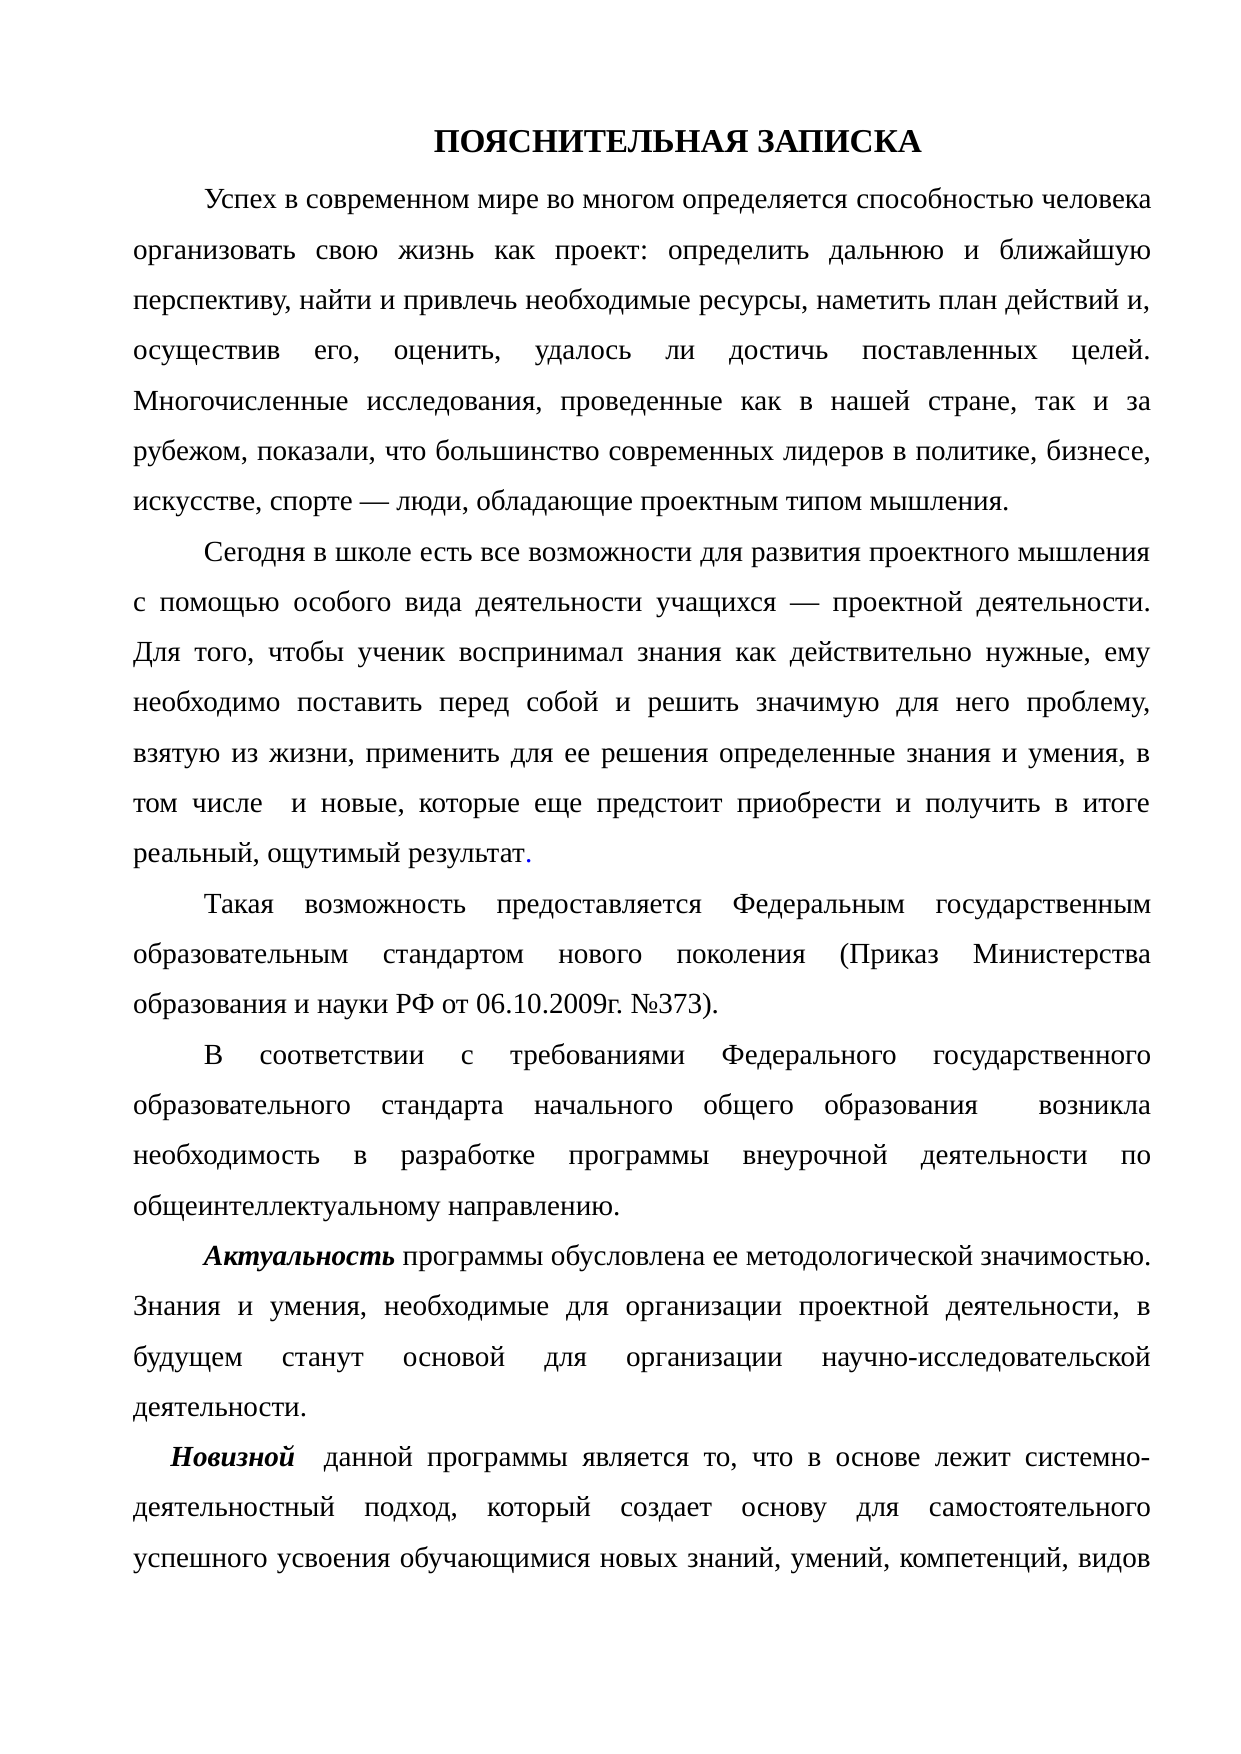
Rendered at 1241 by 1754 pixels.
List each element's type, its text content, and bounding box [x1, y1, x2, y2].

text Успех в современном мире во многом определяется способностью человека организовать свою жизнь как проект: определить дальнюю и ближайшую перспективу, найти и привлечь необходимые ресурсы, наметить план действий и, осуществив его, оценить, удалось ли достичь поставленных целей. Многочисленные исследования, проведенные как в нашей стране, так и за рубежом, показали, что большинство современных лидеров в политике, бизнесе, искусстве, спорте — люди, обладающие проектным типом мышления. [133, 181, 1152, 517]
text Такая возможность предоставляется Федеральным государственным образовательным стандартом нового поколения (Приказ Министерства образования и науки РФ от 06.10.2009г. №373). [133, 886, 1152, 1020]
text Актуальность программы обусловлена ее методологической значимостью. Знания и умения, необходимые для организации проектной деятельности, в будущем станут основой для организации научно-исследовательской деятельности. [133, 1238, 1152, 1422]
text Сегодня в школе есть все возможности для развития проектного мышления с помощью особого вида деятельности учащихся — проектной деятельности. Для того, чтобы ученик воспринимал знания как действительно нужные, ему необходимо поставить перед собой и решить значимую для него проблему, взятую из жизни, применить для ее решения определенные знания и умения, в том числе и новые, которые еще предстоит приобрести и получить в итоге реальный, ощутимый результат. [133, 534, 1152, 869]
text Новизной данной программы является то, что в основе лежит системно-деятельностный подход, который создает основу для самостоятельного успешного усвоения обучающимися новых знаний, умений, компетенций, видов [133, 1439, 1152, 1573]
text В соответствии с требованиями Федерального государственного образовательного стандарта начального общего образования возникла необходимость в разработке программы внеурочной деятельности по общеинтеллектуальному направлению. [133, 1037, 1152, 1221]
text ПОЯСНИТЕЛЬНАЯ ЗАПИСКА [133, 121, 1152, 159]
